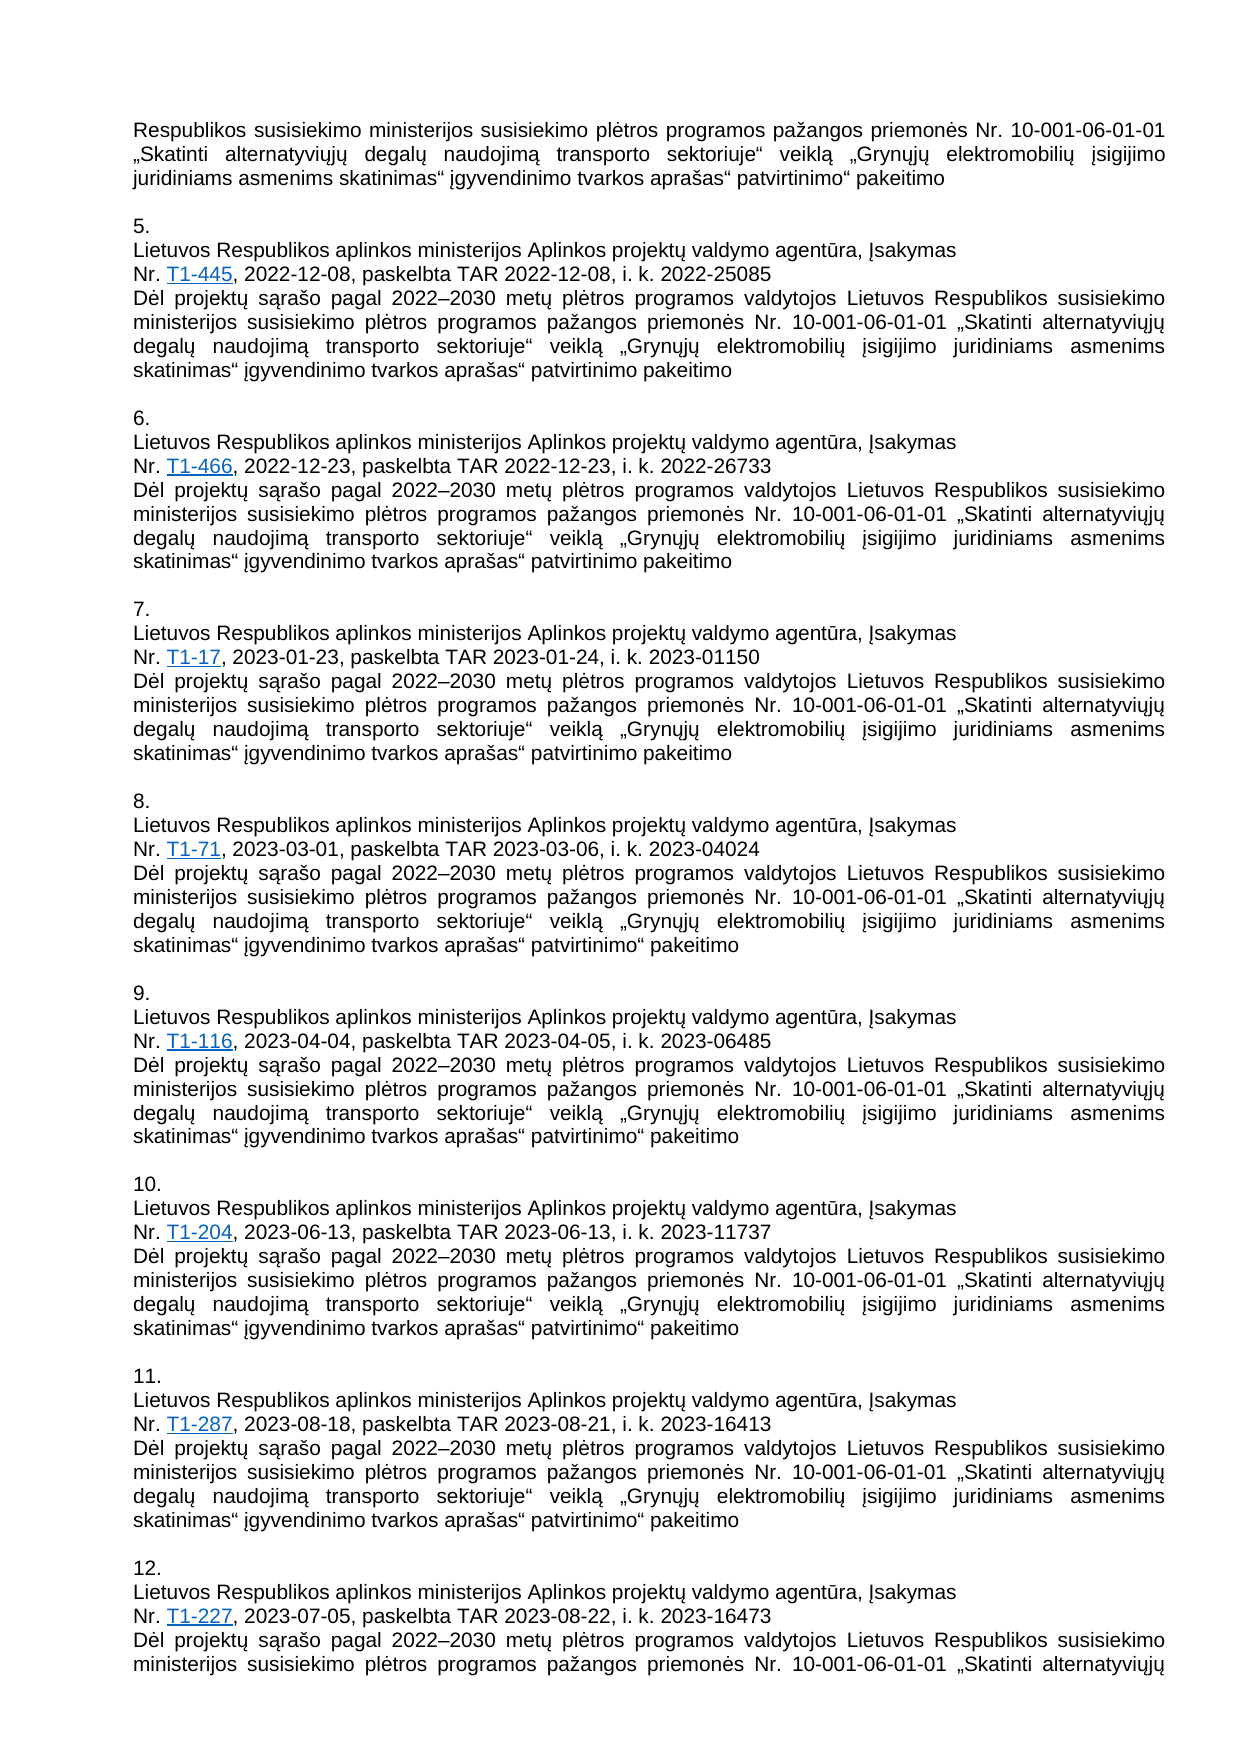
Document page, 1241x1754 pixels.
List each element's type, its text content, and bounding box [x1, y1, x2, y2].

text Nr. T1-445, 2022-12-08, paskelbta TAR 2022-12-08, i. k. 2022-25085 [133, 262, 1167, 286]
text 5. [133, 214, 1167, 238]
text Lietuvos Respublikos aplinkos ministerijos Aplinkos projektų valdymo agentūra, Įsakymas [133, 1004, 1167, 1028]
text Nr. T1-204, 2023-06-13, paskelbta TAR 2023-06-13, i. k. 2023-11737 [133, 1220, 1167, 1244]
text 11. [133, 1364, 1167, 1388]
text Lietuvos Respublikos aplinkos ministerijos Aplinkos projektų valdymo agentūra, Įsakymas [133, 621, 1167, 645]
text Dėl projektų sąrašo pagal 2022–2030 metų plėtros programos valdytojos Lietuvos Respublikos susisiekimo ministerijos susisiekimo plėtros programos pažangos priemonės Nr. 10-001-06-01-01 „Skatinti alternatyviųjų degalų naudojimą transporto sektoriuje“ veiklą „Grynųjų elektromobilių įsigijimo juridiniams asmenims skatinimas“ įgyvendinimo tvarkos aprašas“ patvirtinimo pakeitimo [133, 669, 1167, 765]
text Dėl projektų sąrašo pagal 2022–2030 metų plėtros programos valdytojos Lietuvos Respublikos susisiekimo ministerijos susisiekimo plėtros programos pažangos priemonės Nr. 10-001-06-01-01 „Skatinti alternatyviųjų degalų naudojimą transporto sektoriuje“ veiklą „Grynųjų elektromobilių įsigijimo juridiniams asmenims skatinimas“ įgyvendinimo tvarkos aprašas“ patvirtinimo“ pakeitimo [133, 1052, 1167, 1148]
text Nr. T1-287, 2023-08-18, paskelbta TAR 2023-08-21, i. k. 2023-16413 [133, 1412, 1167, 1436]
text Lietuvos Respublikos aplinkos ministerijos Aplinkos projektų valdymo agentūra, Įsakymas [133, 238, 1167, 262]
text Lietuvos Respublikos aplinkos ministerijos Aplinkos projektų valdymo agentūra, Įsakymas [133, 1579, 1167, 1603]
text 9. [133, 981, 1167, 1004]
text Nr. T1-466, 2022-12-23, paskelbta TAR 2022-12-23, i. k. 2022-26733 [133, 453, 1167, 477]
text 6. [133, 406, 1167, 429]
text Dėl projektų sąrašo pagal 2022–2030 metų plėtros programos valdytojos Lietuvos Respublikos susisiekimo ministerijos susisiekimo plėtros programos pažangos priemonės Nr. 10-001-06-01-01 „Skatinti alternatyviųjų degalų naudojimą transporto sektoriuje“ veiklą „Grynųjų elektromobilių įsigijimo juridiniams asmenims skatinimas“ įgyvendinimo tvarkos aprašas“ patvirtinimo“ pakeitimo [133, 861, 1167, 957]
text Lietuvos Respublikos aplinkos ministerijos Aplinkos projektų valdymo agentūra, Įsakymas [133, 1388, 1167, 1412]
text Respublikos susisiekimo ministerijos susisiekimo plėtros programos pažangos priemonės Nr. 10-001-06-01-01 „Skatinti alternatyviųjų degalų naudojimą transporto sektoriuje“ veiklą „Grynųjų elektromobilių įsigijimo juridiniams asmenims skatinimas“ įgyvendinimo tvarkos aprašas“ patvirtinimo“ pakeitimo [133, 118, 1167, 190]
text Lietuvos Respublikos aplinkos ministerijos Aplinkos projektų valdymo agentūra, Įsakymas [133, 813, 1167, 837]
text Dėl projektų sąrašo pagal 2022–2030 metų plėtros programos valdytojos Lietuvos Respublikos susisiekimo ministerijos susisiekimo plėtros programos pažangos priemonės Nr. 10-001-06-01-01 „Skatinti alternatyviųjų degalų naudojimą transporto sektoriuje“ veiklą „Grynųjų elektromobilių įsigijimo juridiniams asmenims skatinimas“ įgyvendinimo tvarkos aprašas“ patvirtinimo pakeitimo [133, 286, 1167, 382]
text 10. [133, 1172, 1167, 1196]
text 8. [133, 789, 1167, 813]
text Nr. T1-116, 2023-04-04, paskelbta TAR 2023-04-05, i. k. 2023-06485 [133, 1028, 1167, 1052]
text Nr. T1-71, 2023-03-01, paskelbta TAR 2023-03-06, i. k. 2023-04024 [133, 837, 1167, 861]
text Lietuvos Respublikos aplinkos ministerijos Aplinkos projektų valdymo agentūra, Įsakymas [133, 1196, 1167, 1220]
text Dėl projektų sąrašo pagal 2022–2030 metų plėtros programos valdytojos Lietuvos Respublikos susisiekimo ministerijos susisiekimo plėtros programos pažangos priemonės Nr. 10-001-06-01-01 „Skatinti alternatyviųjų degalų naudojimą transporto sektoriuje“ veiklą „Grynųjų elektromobilių įsigijimo juridiniams asmenims skatinimas“ įgyvendinimo tvarkos aprašas“ patvirtinimo pakeitimo [133, 477, 1167, 573]
text 7. [133, 597, 1167, 621]
text 12. [133, 1556, 1167, 1579]
text Nr. T1-227, 2023-07-05, paskelbta TAR 2023-08-22, i. k. 2023-16473 [133, 1603, 1167, 1627]
text Dėl projektų sąrašo pagal 2022–2030 metų plėtros programos valdytojos Lietuvos Respublikos susisiekimo ministerijos susisiekimo plėtros programos pažangos priemonės Nr. 10-001-06-01-01 „Skatinti alternatyviųjų [133, 1627, 1167, 1675]
text Nr. T1-17, 2023-01-23, paskelbta TAR 2023-01-24, i. k. 2023-01150 [133, 645, 1167, 669]
text Lietuvos Respublikos aplinkos ministerijos Aplinkos projektų valdymo agentūra, Įsakymas [133, 429, 1167, 453]
text Dėl projektų sąrašo pagal 2022–2030 metų plėtros programos valdytojos Lietuvos Respublikos susisiekimo ministerijos susisiekimo plėtros programos pažangos priemonės Nr. 10-001-06-01-01 „Skatinti alternatyviųjų degalų naudojimą transporto sektoriuje“ veiklą „Grynųjų elektromobilių įsigijimo juridiniams asmenims skatinimas“ įgyvendinimo tvarkos aprašas“ patvirtinimo“ pakeitimo [133, 1436, 1167, 1532]
text Dėl projektų sąrašo pagal 2022–2030 metų plėtros programos valdytojos Lietuvos Respublikos susisiekimo ministerijos susisiekimo plėtros programos pažangos priemonės Nr. 10-001-06-01-01 „Skatinti alternatyviųjų degalų naudojimą transporto sektoriuje“ veiklą „Grynųjų elektromobilių įsigijimo juridiniams asmenims skatinimas“ įgyvendinimo tvarkos aprašas“ patvirtinimo“ pakeitimo [133, 1244, 1167, 1340]
